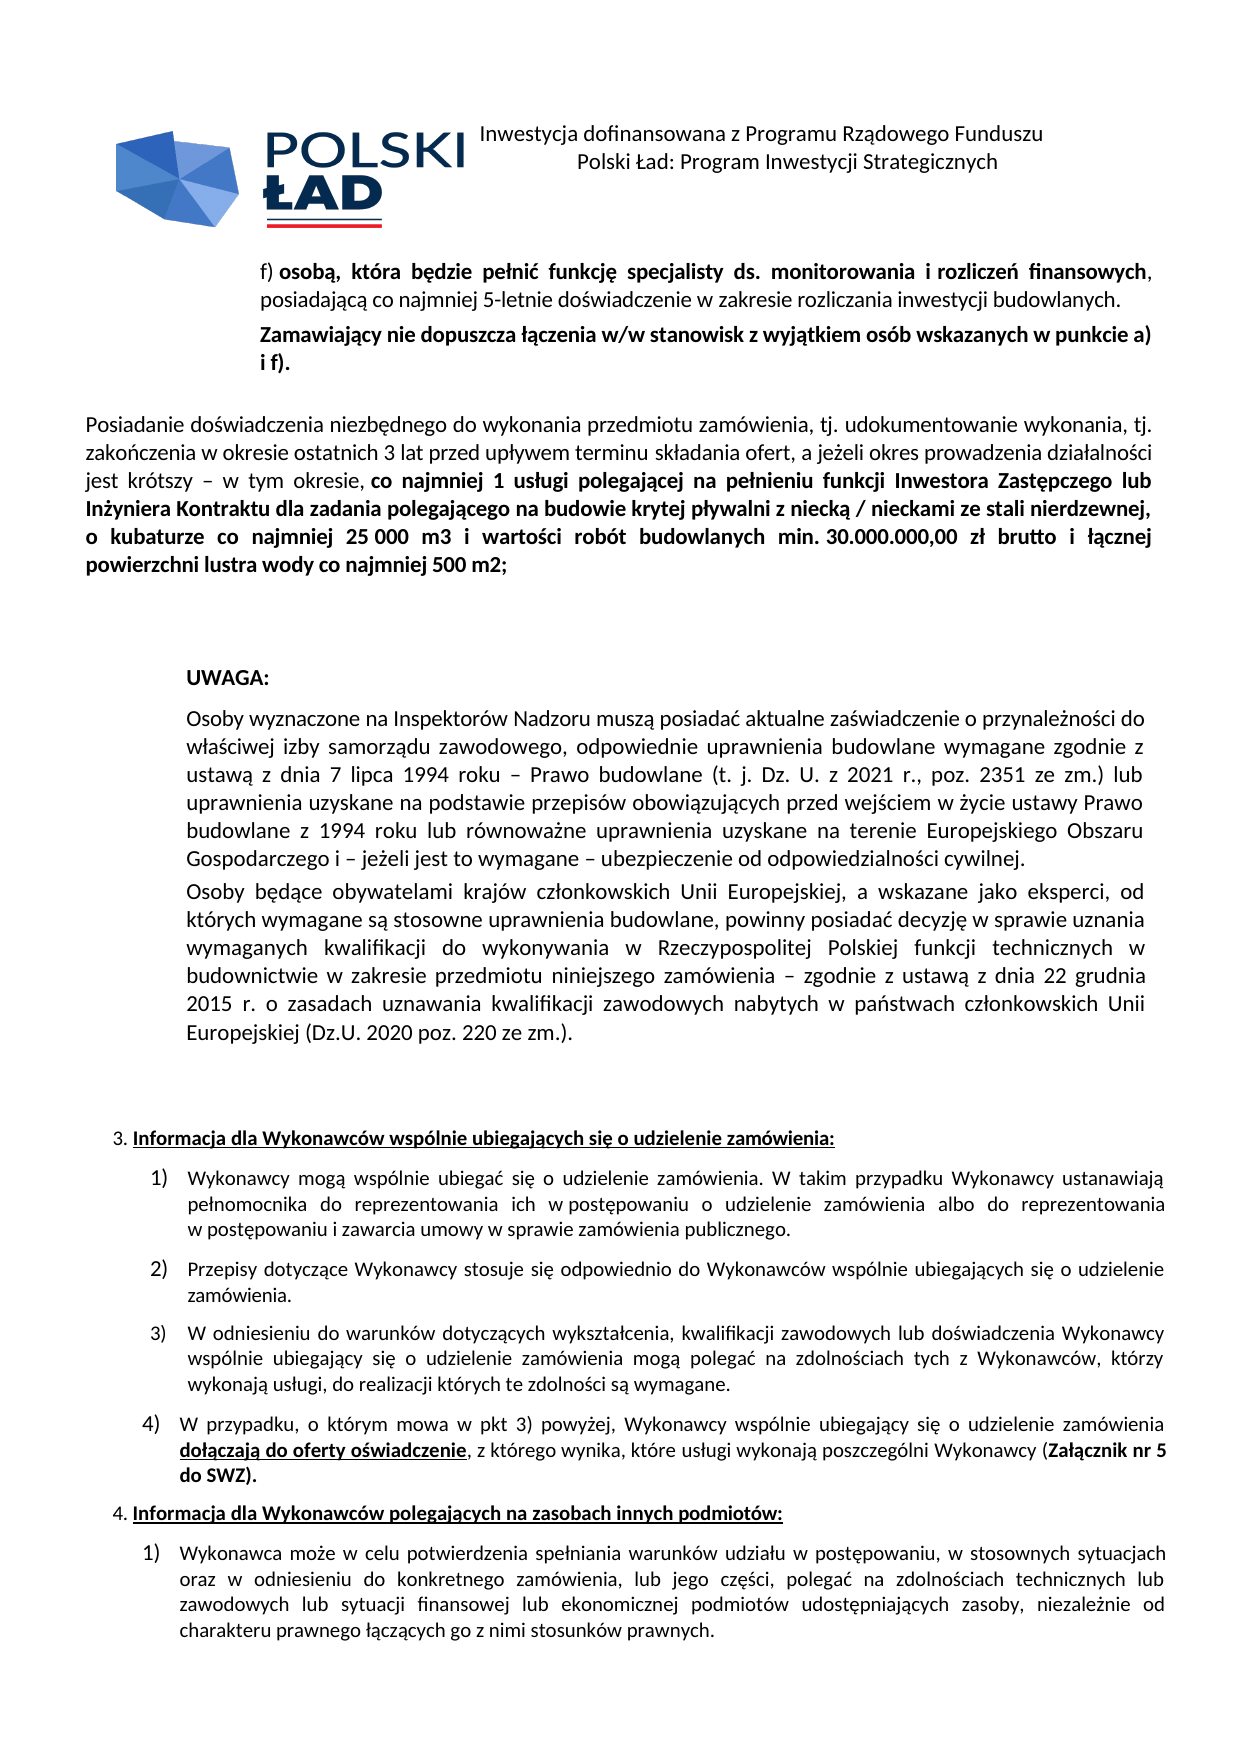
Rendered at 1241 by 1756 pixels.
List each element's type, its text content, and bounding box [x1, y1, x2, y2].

list f) osobą, która będzie pełnić funkcję specjalisty ds. monitorowania i rozliczeń finansowych, posiadającą co najmniej 5-letnie doświadczenie w zakresie rozliczania inwestycji budowlanych. [230, 257, 1152, 313]
list Wykonawcy mogą wspólnie ubiegać się o udzielenie zamówienia. W takim przypadku Wykonawcy ustanawiają pełnomocnika do reprezentowania ich w postępowaniu o udzielenie zamówienia albo do reprezentowania w postępowaniu i zawarcia umowy w sprawie zamówienia publicznego. [150, 1163, 1166, 1242]
subtitle UWAGA: [186, 663, 1194, 691]
list W odniesieniu do warunków dotyczących wykształcenia, kwalifikacji zawodowych lub doświadczenia Wykonawcy wspólnie ubiegający się o udzielenie zamówienia mogą polegać na zdolnościach tych z Wykonawców, którzy wykonają usługi, do realizacji których te zdolności są wymagane. [150, 1320, 1166, 1396]
list Wykonawca może w celu potwierdzenia spełniania warunków udziału w postępowaniu, w stosownych sytuacjach oraz w odniesieniu do konkretnego zamówienia, lub jego części, polegać na zdolnościach technicznych lub zawodowych lub sytuacji finansowej lub ekonomicznej podmiotów udostępniających zasoby, niezależnie od charakteru prawnego łączących go z nimi stosunków prawnych. [142, 1538, 1166, 1642]
list Zamawiający nie dopuszcza łączenia w/w stanowisk z wyjątkiem osób wskazanych w punkcie a) i f). [230, 320, 1152, 376]
text Osoby będące obywatelami krajów członkowskich Unii Europejskiej, a wskazane jako eksperci, od których wymagane są stosowne uprawnienia budowlane, powinny posiadać decyzję w sprawie uznania wymaganych kwalifikacji do wykonywania w Rzeczypospolitej Polskiej funkcji technicznych w budownictwie w zakresie przedmiotu niniejszego zamówienia – zgodnie z ustawą z dnia 22 grudnia 2015 r. o zasadach uznawania kwalifikacji zawodowych nabytych w państwach członkowskich Unii Europejskiej (Dz.U. 2020 poz. 220 ze zm.). [186, 877, 1146, 1046]
list Informacja dla Wykonawców wspólnie ubiegających się o udzielenie zamówienia: [112, 1125, 1194, 1151]
list Posiadanie doświadczenia niezbędnego do wykonania przedmiotu zamówienia, tj. udokumentowanie wykonania, tj. zakończenia w okresie ostatnich 3 lat przed upływem terminu składania ofert, a jeżeli okres prowadzenia działalności jest krótszy – w tym okresie, co najmniej 1 usługi polegającej na pełnieniu funkcji Inwestora Zastępczego lub Inżyniera Kontraktu dla zadania polegającego na budowie krytej pływalni z niecką / nieckami ze stali nierdzewnej, o kubaturze co najmniej 25 000 m3 i wartości robót budowlanych min. 30.000.000,00 zł brutto i łącznej powierzchni lustra wody co najmniej 500 m2; [85, 410, 1152, 578]
list Przepisy dotyczące Wykonawcy stosuje się odpowiednio do Wykonawców wspólnie ubiegających się o udzielenie zamówienia. [150, 1254, 1166, 1308]
list W przypadku, o którym mowa w pkt 3) powyżej, Wykonawcy wspólnie ubiegający się o udzielenie zamówienia dołączają do oferty oświadczenie, z którego wynika, które usługi wykonają poszczególni Wykonawcy (Załącznik nr 5 do SWZ). [142, 1409, 1167, 1488]
text Osoby wyznaczone na Inspektorów Nadzoru muszą posiadać aktualne zaświadczenie o przynależności do właściwej izby samorządu zawodowego, odpowiednie uprawnienia budowlane wymagane zgodnie z ustawą z dnia 7 lipca 1994 roku – Prawo budowlane (t. j. Dz. U. z 2021 r., poz. 2351 ze zm.) lub uprawnienia uzyskane na podstawie przepisów obowiązujących przed wejściem w życie ustawy Prawo budowlane z 1994 roku lub równoważne uprawnienia uzyskane na terenie Europejskiego Obszaru Gospodarczego i – jeżeli jest to wymagane – ubezpieczenie od odpowiedzialności cywilnej. [186, 704, 1145, 872]
list Informacja dla Wykonawców polegających na zasobach innych podmiotów: [112, 1501, 1194, 1526]
picture [116, 131, 464, 228]
